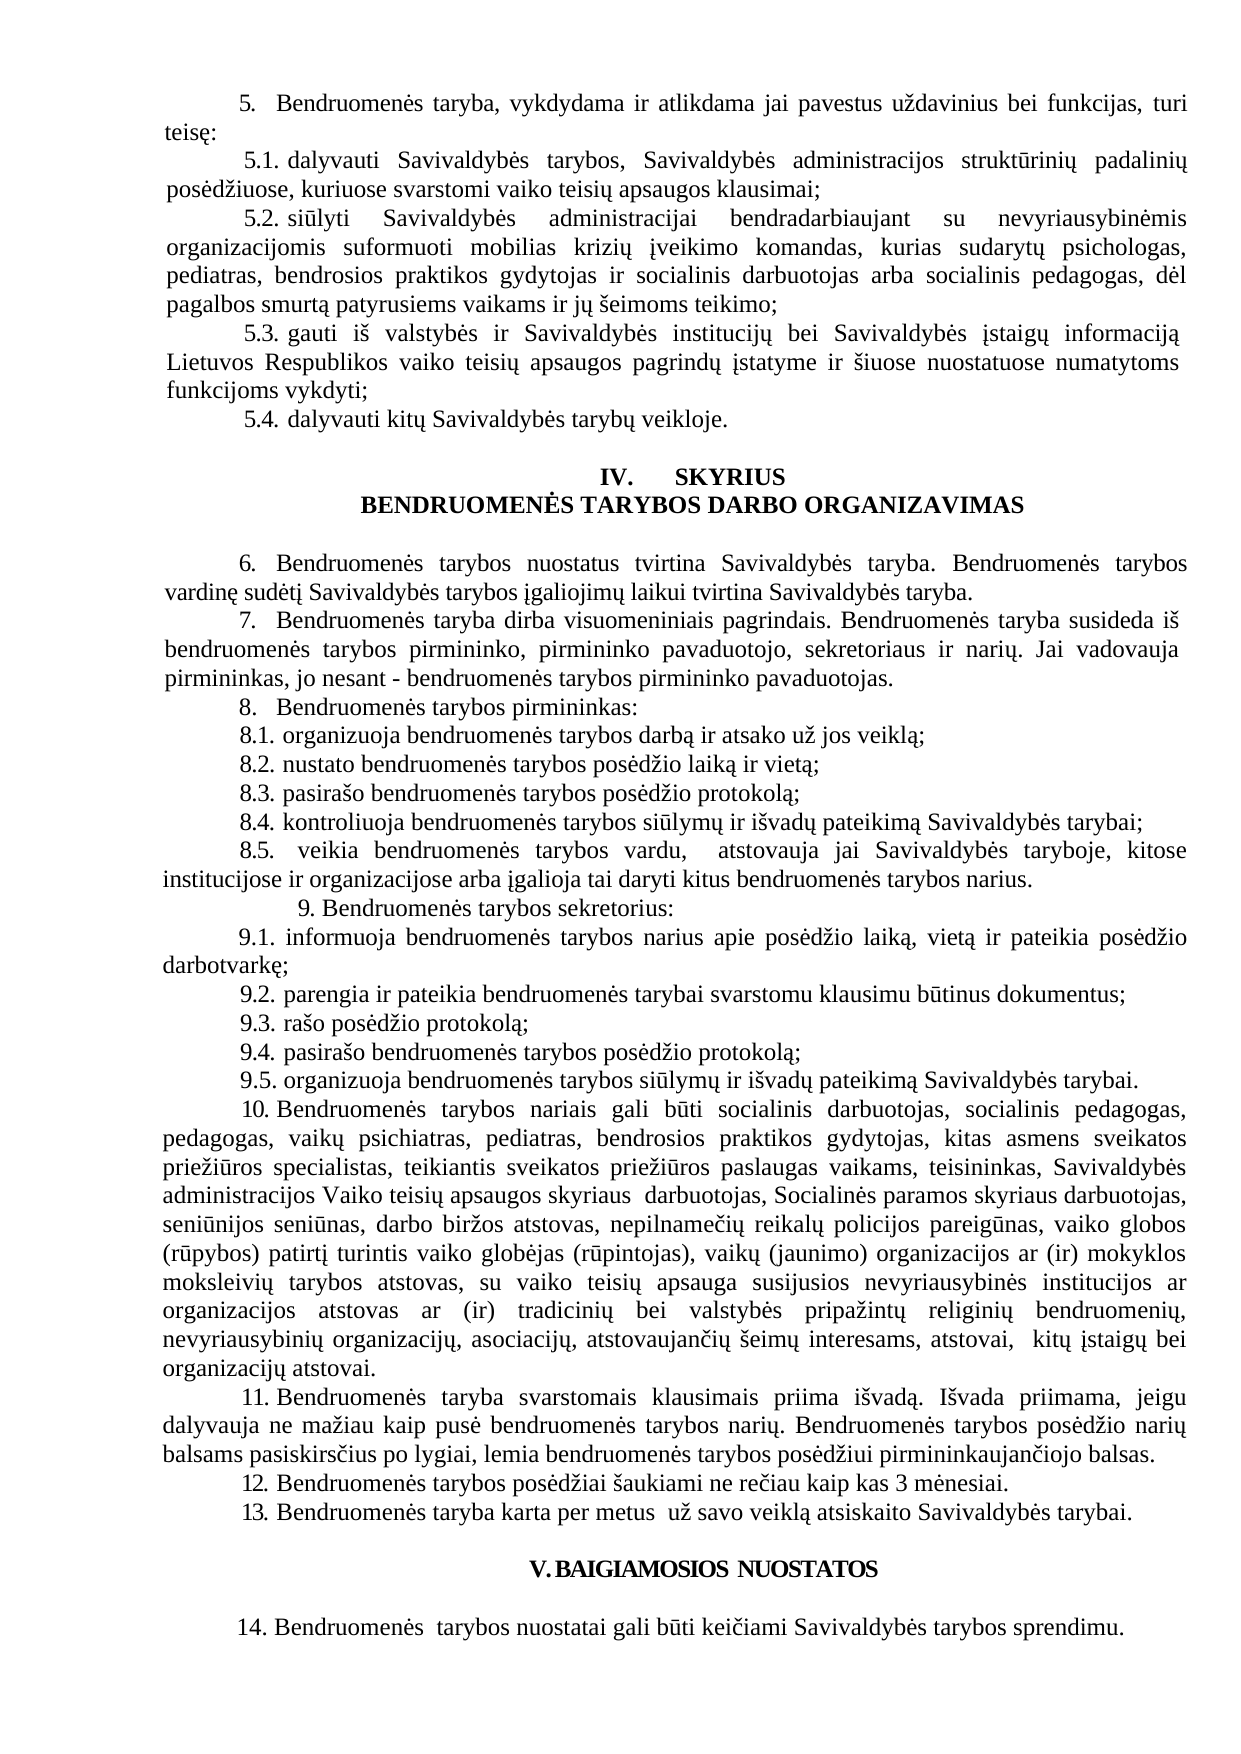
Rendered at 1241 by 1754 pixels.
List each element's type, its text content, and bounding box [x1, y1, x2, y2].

text 12. Bendruomenės tarybos posėdžiai šaukiami ne rečiau kaip kas 3 mėnesiai. [241, 1468, 1187, 1497]
text 13. Bendruomenės taryba karta per metus už savo veiklą atsiskaito Savivaldybės tarybai. [241, 1497, 1187, 1525]
text 5. Bendruomenės taryba, vykdydama ir atlikdama jai pavestus uždavinius bei funkcijas, turi teisę: [164, 88, 1187, 145]
text 8.5. veikia bendruomenės tarybos vardu, atstovauja jai Savivaldybės taryboje, kitose institucijose ir organizacijose arba įgalioja tai daryti kitus bendruomenės tarybos narius. [162, 835, 1187, 893]
text 6. Bendruomenės tarybos nuostatus tvirtina Savivaldybės taryba. Bendruomenės tarybos vardinę sudėtį Savivaldybės tarybos įgaliojimų laikui tvirtina Savivaldybės taryba. [164, 548, 1187, 605]
text 7. Bendruomenės taryba dirba visuomeniniais pagrindais. Bendruomenės taryba susideda iš bendruomenės tarybos pirmininko, pirmininko pavaduotojo, sekretoriaus ir narių. Jai vadovauja pirmininkas, jo nesant - bendruomenės tarybos pirmininko pavaduotojas. [164, 605, 1180, 692]
text 10. Bendruomenės tarybos nariais gali būti socialinis darbuotojas, socialinis pedagogas, pedagogas, vaikų psichiatras, pediatras, bendrosios praktikos gydytojas, kitas asmens sveikatos priežiūros specialistas, teikiantis sveikatos priežiūros paslaugas vaikams, teisininkas, Savivaldybės administracijos Vaiko teisių apsaugos skyriaus darbuotojas, Socialinės paramos skyriaus darbuotojas, seniūnijos seniūnas, darbo biržos atstovas, nepilnamečių reikalų policijos pareigūnas, vaiko globos (rūpybos) patirtį turintis vaiko globėjas (rūpintojas), vaikų (jaunimo) organizacijos ar (ir) mokyklos moksleivių tarybos atstovas, su vaiko teisių apsauga susijusios nevyriausybinės institucijos ar organizacijos atstovas ar (ir) tradicinių bei valstybės pripažintų religinių bendruomenių, nevyriausybinių organizacijų, asociacijų, atstovaujančių šeimų interesams, atstovai, kitų įstaigų bei organizacijų atstovai. [162, 1094, 1187, 1382]
text 8. Bendruomenės tarybos pirmininkas: [239, 692, 1187, 720]
text 9.2. parengia ir pateikia bendruomenės tarybai svarstomu klausimu būtinus dokumentus; [240, 979, 1187, 1008]
text BENDRUOMENĖS TARYBOS DARBO ORGANIZAVIMAS [200, 490, 1185, 519]
text IV. SKYRIUS [200, 462, 1185, 490]
text 9.4. pasirašo bendruomenės tarybos posėdžio protokolą; [240, 1037, 1187, 1065]
text 8.4. kontroliuoja bendruomenės tarybos siūlymų ir išvadų pateikimą Savivaldybės tarybai; [239, 807, 1187, 835]
text 14. Bendruomenės tarybos nuostatai gali būti keičiami Savivaldybės tarybos sprendimu. [236, 1612, 1187, 1640]
text 5.1. dalyvauti Savivaldybės tarybos, Savivaldybės administracijos struktūrinių padalinių posėdžiuose, kuriuose svarstomi vaiko teisių apsaugos klausimai; [166, 145, 1187, 203]
text V. BAIGIAMOSIOS NUOSTATOS [162, 1554, 1187, 1583]
text 5.4. dalyvauti kitų Savivaldybės tarybų veikloje. [166, 404, 1181, 433]
text 8.3. pasirašo bendruomenės tarybos posėdžio protokolą; [239, 778, 1187, 807]
text 9.5. organizuoja bendruomenės tarybos siūlymų ir išvadų pateikimą Savivaldybės tarybai. [240, 1065, 1187, 1094]
text 9.1. informuoja bendruomenės tarybos narius apie posėdžio laiką, vietą ir pateikia posėdžio darbotvarkę; [162, 922, 1187, 979]
text 9.3. rašo posėdžio protokolą; [240, 1008, 1187, 1037]
text 8.2. nustato bendruomenės tarybos posėdžio laiką ir vietą; [239, 749, 1187, 778]
text 9. Bendruomenės tarybos sekretorius: [239, 893, 1187, 922]
text 11. Bendruomenės taryba svarstomais klausimais priima išvadą. Išvada priimama, jeigu dalyvauja ne mažiau kaip pusė bendruomenės tarybos narių. Bendruomenės tarybos posėdžio narių balsams pasiskirsčius po lygiai, lemia bendruomenės tarybos posėdžiui pirmininkaujančiojo balsas. [162, 1382, 1187, 1468]
text 5.3. gauti iš valstybės ir Savivaldybės institucijų bei Savivaldybės įstaigų informaciją Lietuvos Respublikos vaiko teisių apsaugos pagrindų įstatyme ir šiuose nuostatuose numatytoms funkcijoms vykdyti; [166, 318, 1181, 404]
text 8.1. organizuoja bendruomenės tarybos darbą ir atsako už jos veiklą; [239, 720, 1187, 749]
text 5.2. siūlyti Savivaldybės administracijai bendradarbiaujant su nevyriausybinėmis organizacijomis suformuoti mobilias krizių įveikimo komandas, kurias sudarytų psichologas, pediatras, bendrosios praktikos gydytojas ir socialinis darbuotojas arba socialinis pedagogas, dėl pagalbos smurtą patyrusiems vaikams ir jų šeimoms teikimo; [166, 203, 1187, 318]
